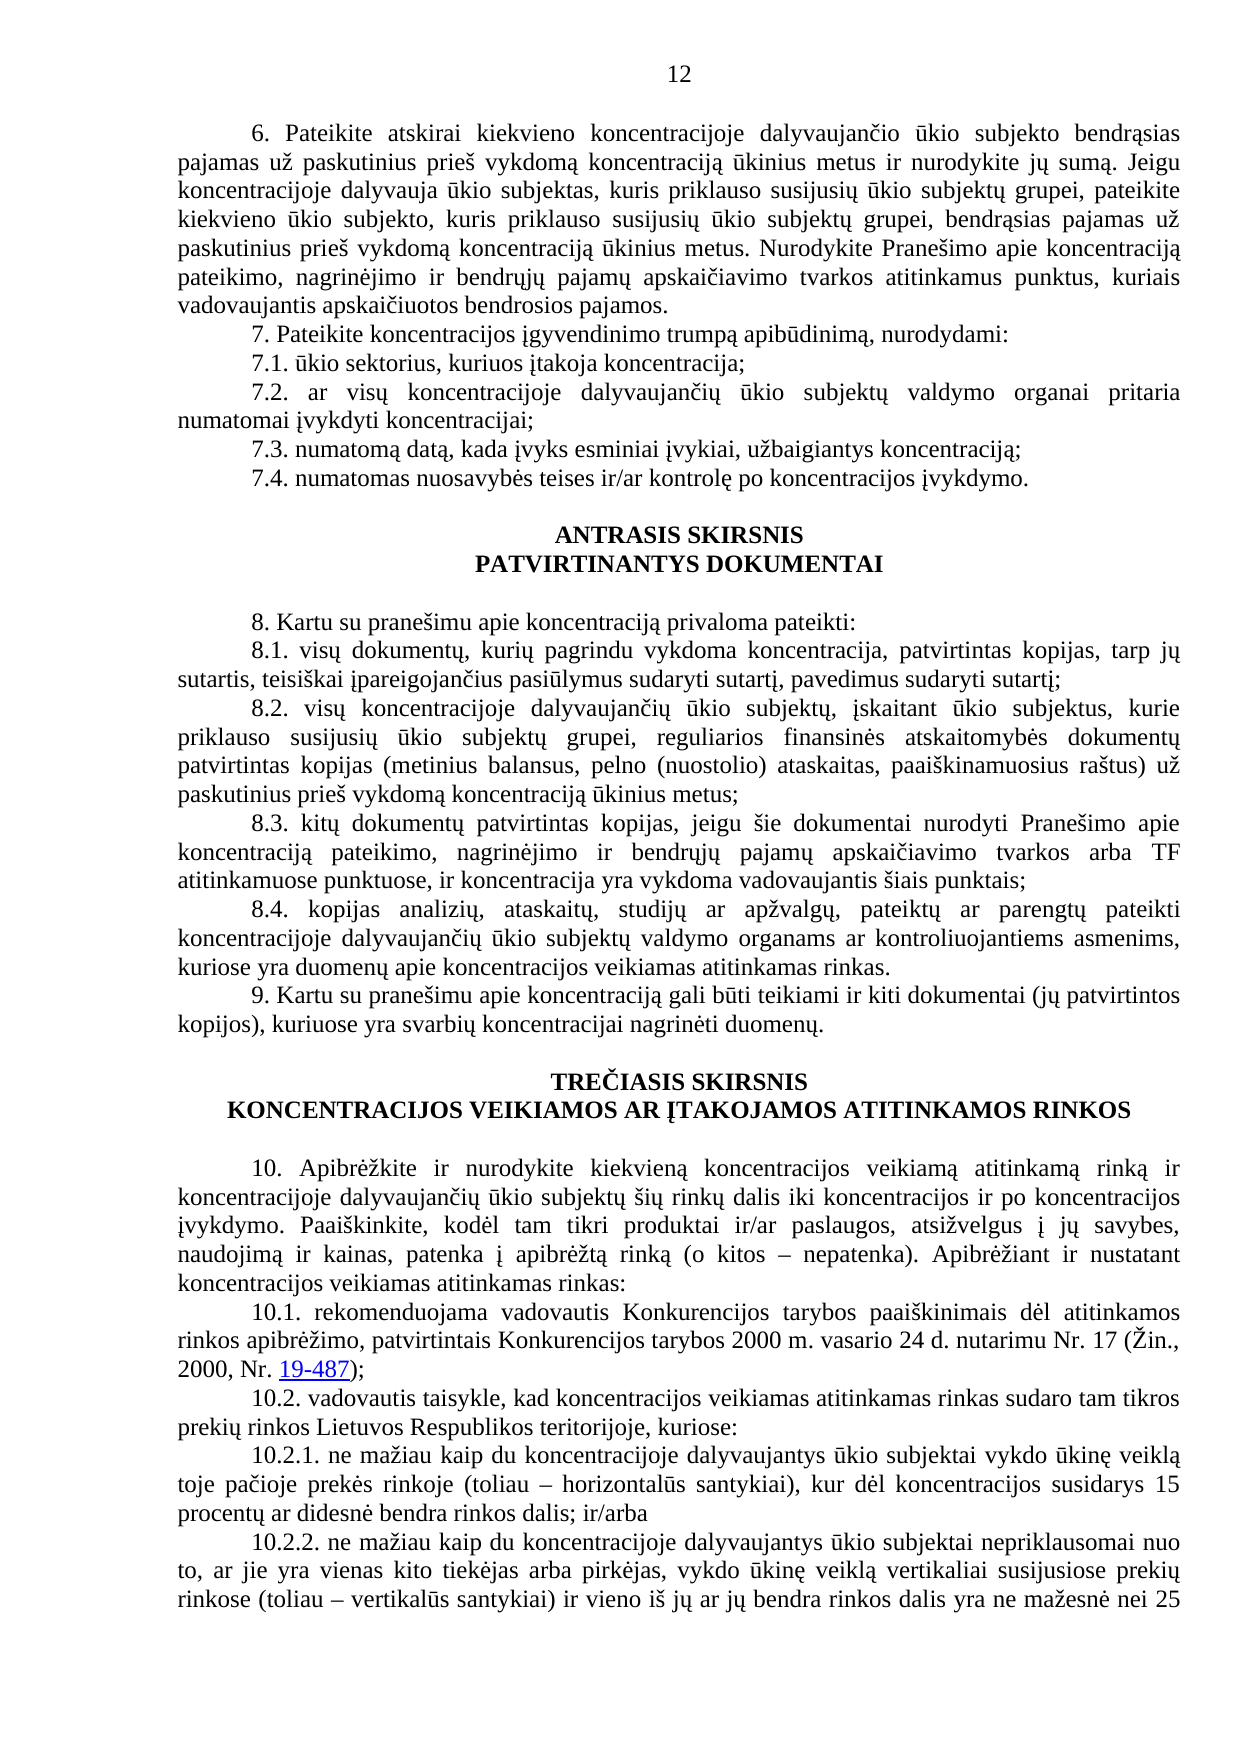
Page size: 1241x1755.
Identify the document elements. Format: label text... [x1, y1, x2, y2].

text 8.3. kitų dokumentų patvirtintas kopijas, jeigu šie dokumentai nurodyti Pranešimo apie koncentraciją pateikimo, nagrinėjimo ir bendrųjų pajamų apskaičiavimo tvarkos arba TF atitinkamuose punktuose, ir koncentracija yra vykdoma vadovaujantis šiais punktais; [177, 808, 1181, 894]
text TREČIASIS SKIRSNIS [177, 1067, 1181, 1096]
text 7.1. ūkio sektorius, kuriuos įtakoja koncentracija; [177, 348, 1181, 377]
text ANTRASIS SKIRSNIS [177, 521, 1181, 549]
text 7.3. numatomą datą, kada įvyks esminiai įvykiai, užbaigiantys koncentraciją; [177, 434, 1181, 463]
text 10.2. vadovautis taisykle, kad koncentracijos veikiamas atitinkamas rinkas sudaro tam tikros prekių rinkos Lietuvos Respublikos teritorijoje, kuriose: [177, 1383, 1181, 1441]
text 7. Pateikite koncentracijos įgyvendinimo trumpą apibūdinimą, nurodydami: [177, 319, 1181, 348]
text 10. Apibrėžkite ir nurodykite kiekvieną koncentracijos veikiamą atitinkamą rinką ir koncentracijoje dalyvaujančių ūkio subjektų šių rinkų dalis iki koncentracijos ir po koncentracijos įvykdymo. Paaiškinkite, kodėl tam tikri produktai ir/ar paslaugos, atsižvelgus į jų savybes, naudojimą ir kainas, patenka į apibrėžtą rinką (o kitos – nepatenka). Apibrėžiant ir nustatant koncentracijos veikiamas atitinkamas rinkas: [177, 1153, 1181, 1297]
text 9. Kartu su pranešimu apie koncentraciją gali būti teikiami ir kiti dokumentai (jų patvirtintos kopijos), kuriuose yra svarbių koncentracijai nagrinėti duomenų. [177, 981, 1181, 1038]
text 8. Kartu su pranešimu apie koncentraciją privaloma pateikti: [177, 607, 1181, 636]
text 8.1. visų dokumentų, kurių pagrindu vykdoma koncentracija, patvirtintas kopijas, tarp jų sutartis, teisiškai įpareigojančius pasiūlymus sudaryti sutartį, pavedimus sudaryti sutartį; [177, 636, 1181, 693]
text 7.4. numatomas nuosavybės teises ir/ar kontrolę po koncentracijos įvykdymo. [177, 463, 1181, 492]
text 10.1. rekomenduojama vadovautis Konkurencijos tarybos paaiškinimais dėl atitinkamos rinkos apibrėžimo, patvirtintais Konkurencijos tarybos 2000 m. vasario 24 d. nutarimu Nr. 17 (Žin., 2000, Nr. 19-487); [177, 1297, 1181, 1383]
text Patvirtinantys dokumentai [177, 549, 1181, 578]
text Koncentracijos veikiamos AR ĮTAKOJAMOS atitinkamos rinkos [177, 1096, 1181, 1124]
text 7.2. ar visų koncentracijoje dalyvaujančių ūkio subjektų valdymo organai pritaria numatomai įvykdyti koncentracijai; [177, 377, 1181, 434]
text 6. Pateikite atskirai kiekvieno koncentracijoje dalyvaujančio ūkio subjekto bendrąsias pajamas už paskutinius prieš vykdomą koncentraciją ūkinius metus ir nurodykite jų sumą. Jeigu koncentracijoje dalyvauja ūkio subjektas, kuris priklauso susijusių ūkio subjektų grupei, pateikite kiekvieno ūkio subjekto, kuris priklauso susijusių ūkio subjektų grupei, bendrąsias pajamas už paskutinius prieš vykdomą koncentraciją ūkinius metus. Nurodykite Pranešimo apie koncentraciją pateikimo, nagrinėjimo ir bendrųjų pajamų apskaičiavimo tvarkos atitinkamus punktus, kuriais vadovaujantis apskaičiuotos bendrosios pajamos. [177, 118, 1181, 319]
text 10.2.2. ne mažiau kaip du koncentracijoje dalyvaujantys ūkio subjektai nepriklausomai nuo to, ar jie yra vienas kito tiekėjas arba pirkėjas, vykdo ūkinę veiklą vertikaliai susijusiose prekių rinkose (toliau – vertikalūs santykiai) ir vieno iš jų ar jų bendra rinkos dalis yra ne mažesnė nei 25 [177, 1527, 1181, 1613]
text 8.4. kopijas analizių, ataskaitų, studijų ar apžvalgų, pateiktų ar parengtų pateikti koncentracijoje dalyvaujančių ūkio subjektų valdymo organams ar kontroliuojantiems asmenims, kuriose yra duomenų apie koncentracijos veikiamas atitinkamas rinkas. [177, 894, 1181, 981]
text 8.2. visų koncentracijoje dalyvaujančių ūkio subjektų, įskaitant ūkio subjektus, kurie priklauso susijusių ūkio subjektų grupei, reguliarios finansinės atskaitomybės dokumentų patvirtintas kopijas (metinius balansus, pelno (nuostolio) ataskaitas, paaiškinamuosius raštus) už paskutinius prieš vykdomą koncentraciją ūkinius metus; [177, 693, 1181, 808]
text 10.2.1. ne mažiau kaip du koncentracijoje dalyvaujantys ūkio subjektai vykdo ūkinę veiklą toje pačioje prekės rinkoje (toliau – horizontalūs santykiai), kur dėl koncentracijos susidarys 15 procentų ar didesnė bendra rinkos dalis; ir/arba [177, 1441, 1181, 1527]
